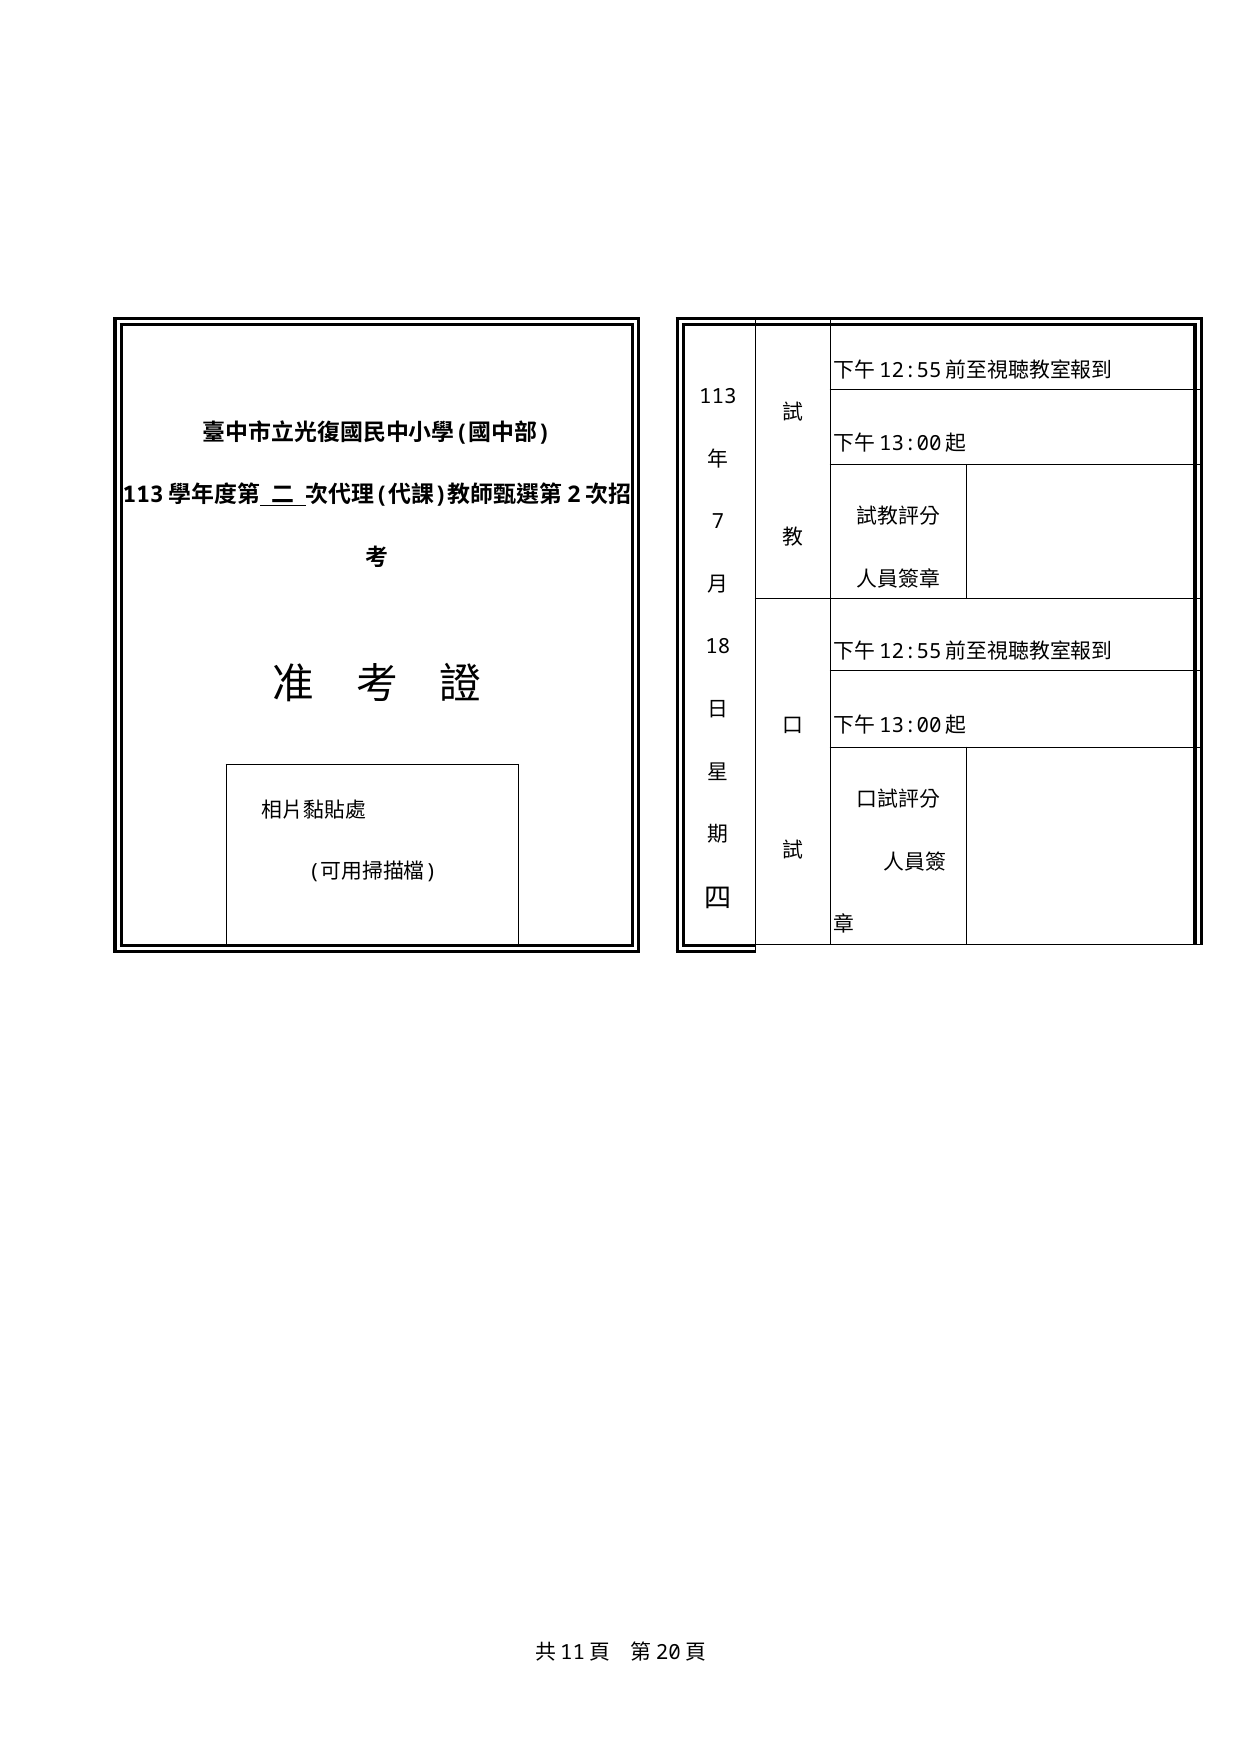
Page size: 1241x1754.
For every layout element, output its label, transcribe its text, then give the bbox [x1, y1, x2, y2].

table_cell 下午13:00起 [831, 390, 1193, 464]
table_cell 口 試 [756, 599, 830, 943]
table_header 113 年 7 月 18 日 星 期 四 [680, 320, 755, 943]
table_cell 口試評分 人員簽章 [831, 748, 966, 943]
table_header 臺中市立光復國民中小學(國中部) 113學年度第 二 次代理(代課)教師甄選第2次招考 准 考 證 [118, 320, 635, 943]
table_cell 下午13:00起 [831, 671, 1193, 747]
table_cell [967, 465, 1193, 598]
table_header 試 教 [756, 326, 830, 598]
table_cell 下午12:55前至視聴教室報到 [831, 599, 1193, 670]
table_header 下午12:55前至視聴教室報到 [831, 320, 1198, 389]
table_cell 試教評分 人員簽章 [831, 465, 966, 598]
table_cell [967, 748, 1193, 943]
table_header 相片黏貼處 (可用掃描檔) [227, 765, 518, 944]
table_header [640, 317, 676, 943]
